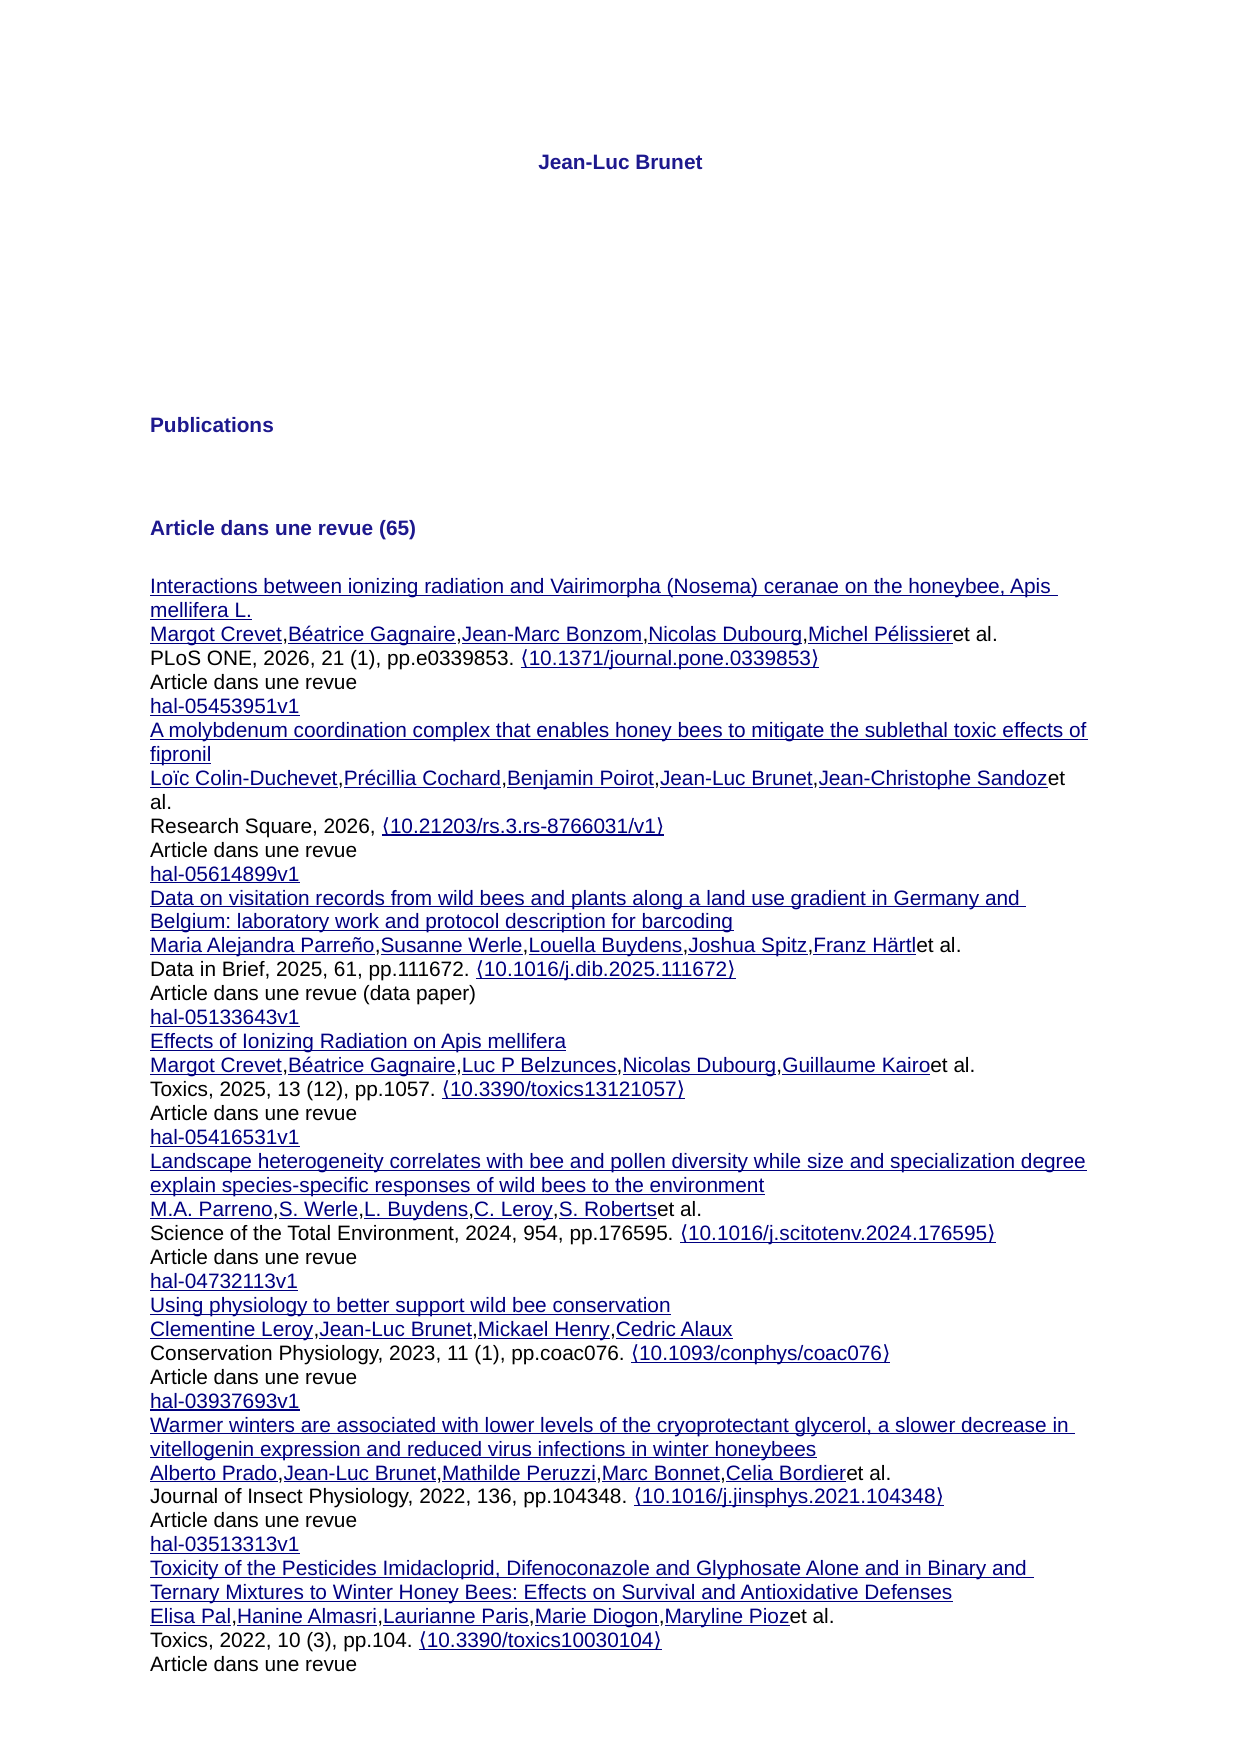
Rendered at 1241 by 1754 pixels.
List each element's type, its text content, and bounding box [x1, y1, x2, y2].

table_cell Effects of Ionizing Radiation on Apis mellifera Margot Crevet,Béatrice Gagnaire,Luc P Belzunces,Nicolas Dubourg,Guillaume Kairoet al. Toxics, 2025, 13 (12), pp.1057. ⟨10.3390/toxics13121057⟩ Article dans une revue hal-05416531v1 [150, 1029, 1090, 1149]
subtitle Publications [150, 412, 1090, 436]
subtitle Article dans une revue (65) [150, 516, 1090, 539]
table_cell A molybdenum coordination complex that enables honey bees to mitigate the sublethal toxic effects of fipronil Loïc Colin-Duchevet,Précillia Cochard,Benjamin Poirot,Jean-Luc Brunet,Jean-Christophe Sandozet al. Research Square, 2026, ⟨10.21203/rs.3.rs-8766031/v1⟩ Article dans une revue hal-05614899v1 [150, 718, 1090, 885]
table_cell Using physiology to better support wild bee conservation Clementine Leroy,Jean-Luc Brunet,Mickael Henry,Cedric Alaux Conservation Physiology, 2023, 11 (1), pp.coac076. ⟨10.1093/conphys/coac076⟩ Article dans une revue hal-03937693v1 [150, 1293, 1090, 1412]
table_cell Warmer winters are associated with lower levels of the cryoprotectant glycerol, a slower decrease in vitellogenin expression and reduced virus infections in winter honeybees Alberto Prado,Jean-Luc Brunet,Mathilde Peruzzi,Marc Bonnet,Celia Bordieret al. Journal of Insect Physiology, 2022, 136, pp.104348. ⟨10.1016/j.jinsphys.2021.104348⟩ Article dans une revue hal-03513313v1 [150, 1413, 1090, 1556]
table_cell Data on visitation records from wild bees and plants along a land use gradient in Germany and Belgium: laboratory work and protocol description for barcoding Maria Alejandra Parreño,Susanne Werle,Louella Buydens,Joshua Spitz,Franz Härtlet al. Data in Brief, 2025, 61, pp.111672. ⟨10.1016/j.dib.2025.111672⟩ Article dans une revue (data paper) hal-05133643v1 [150, 885, 1090, 1029]
table_cell Landscape heterogeneity correlates with bee and pollen diversity while size and specialization degree explain species-specific responses of wild bees to the environment M.A. Parreno,S. Werle,L. Buydens,C. Leroy,S. Robertset al. Science of the Total Environment, 2024, 954, pp.176595. ⟨10.1016/j.scitotenv.2024.176595⟩ Article dans une revue hal-04732113v1 [150, 1149, 1090, 1293]
subtitle Jean-Luc Brunet [150, 150, 1090, 174]
table_header Interactions between ionizing radiation and Vairimorpha (Nosema) ceranae on the honeybee, Apis mellifera L. Margot Crevet,Béatrice Gagnaire,Jean-Marc Bonzom,Nicolas Dubourg,Michel Pélissieret al. PLoS ONE, 2026, 21 (1), pp.e0339853. ⟨10.1371/journal.pone.0339853⟩ Article dans une revue hal-05453951v1 [150, 574, 1090, 718]
table_cell Toxicity of the Pesticides Imidacloprid, Difenoconazole and Glyphosate Alone and in Binary and Ternary Mixtures to Winter Honey Bees: Effects on Survival and Antioxidative Defenses Elisa Pal,Hanine Almasri,Laurianne Paris,Marie Diogon,Maryline Piozet al. Toxics, 2022, 10 (3), pp.104. ⟨10.3390/toxics10030104⟩ Article dans une revue [150, 1556, 1090, 1676]
